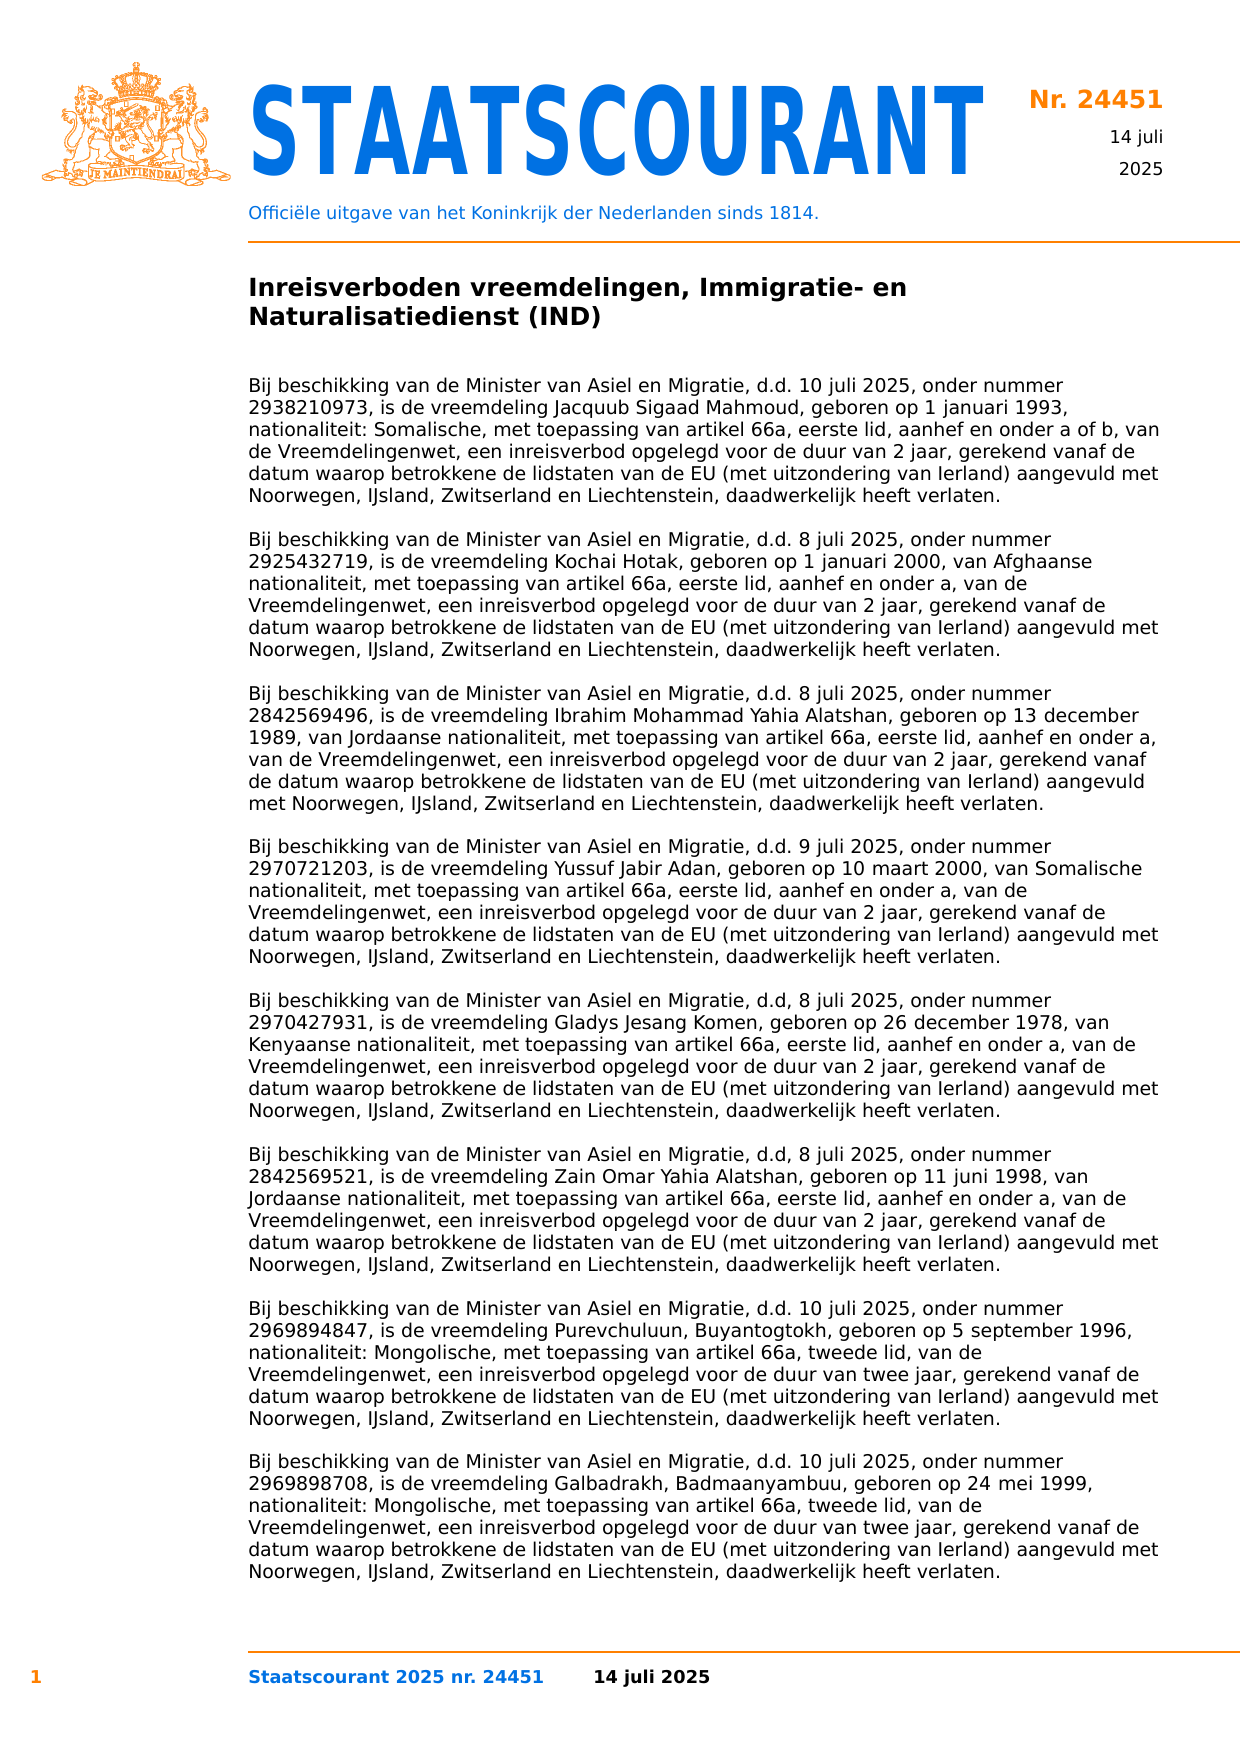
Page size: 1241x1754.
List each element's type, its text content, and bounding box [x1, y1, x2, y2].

picture [41, 62, 231, 186]
text Bij beschikking van de Minister van Asiel en Migratie, d.d. 10 juli 2025, onder nummer 2938210973, is de vreemdeling Jacquub Sigaad Mahmoud, geboren op 1 januari 1993, nationaliteit: Somalische, met toepassing van artikel 66a, eerste lid, aanhef en onder a of b, van de Vreemdelingenwet, een inreisverbod opgelegd voor de duur van 2 jaar, gerekend vanaf de datum waarop betrokkene de lidstaten van de EU (met uitzondering van Ierland) aangevuld met Noorwegen, IJsland, Zwitserland en Liechtenstein, daadwerkelijk heeft verlaten. [248, 375, 1163, 507]
text Bij beschikking van de Minister van Asiel en Migratie, d.d. 10 juli 2025, onder nummer 2969894847, is de vreemdeling Purevchuluun, Buyantogtokh, geboren op 5 september 1996, nationaliteit: Mongolische, met toepassing van artikel 66a, tweede lid, van de Vreemdelingenwet, een inreisverbod opgelegd voor de duur van twee jaar, gerekend vanaf de datum waarop betrokkene de lidstaten van de EU (met uitzondering van Ierland) aangevuld met Noorwegen, IJsland, Zwitserland en Liechtenstein, daadwerkelijk heeft verlaten. [248, 1298, 1163, 1429]
table_cell Officiële uitgave van het Koninkrijk der Nederlanden sinds 1814. [248, 203, 1240, 241]
text Bij beschikking van de Minister van Asiel en Migratie, d.d, 8 juli 2025, onder nummer 2842569521, is de vreemdeling Zain Omar Yahia Alatshan, geboren op 11 juni 1998, van Jordaanse nationaliteit, met toepassing van artikel 66a, eerste lid, aanhef en onder a, van de Vreemdelingenwet, een inreisverbod opgelegd voor de duur van 2 jaar, gerekend vanaf de datum waarop betrokkene de lidstaten van de EU (met uitzondering van Ierland) aangevuld met Noorwegen, IJsland, Zwitserland en Liechtenstein, daadwerkelijk heeft verlaten. [248, 1144, 1163, 1276]
text Bij beschikking van de Minister van Asiel en Migratie, d.d, 8 juli 2025, onder nummer 2970427931, is de vreemdeling Gladys Jesang Komen, geboren op 26 december 1978, van Kenyaanse nationaliteit, met toepassing van artikel 66a, eerste lid, aanhef en onder a, van de Vreemdelingenwet, een inreisverbod opgelegd voor de duur van 2 jaar, gerekend vanaf de datum waarop betrokkene de lidstaten van de EU (met uitzondering van Ierland) aangevuld met Noorwegen, IJsland, Zwitserland en Liechtenstein, daadwerkelijk heeft verlaten. [248, 990, 1163, 1122]
table_header STAATSCOURANT [248, 62, 998, 203]
table_header [25, 62, 248, 241]
text Bij beschikking van de Minister van Asiel en Migratie, d.d. 9 juli 2025, onder nummer 2970721203, is de vreemdeling Yussuf Jabir Adan, geboren op 10 maart 2000, van Somalische nationaliteit, met toepassing van artikel 66a, eerste lid, aanhef en onder a, van de Vreemdelingenwet, een inreisverbod opgelegd voor de duur van 2 jaar, gerekend vanaf de datum waarop betrokkene de lidstaten van de EU (met uitzondering van Ierland) aangevuld met Noorwegen, IJsland, Zwitserland en Liechtenstein, daadwerkelijk heeft verlaten. [248, 836, 1163, 968]
text Bij beschikking van de Minister van Asiel en Migratie, d.d. 10 juli 2025, onder nummer 2969898708, is de vreemdeling Galbadrakh, Badmaanyambuu, geboren op 24 mei 1999, nationaliteit: Mongolische, met toepassing van artikel 66a, tweede lid, van de Vreemdelingenwet, een inreisverbod opgelegd voor de duur van twee jaar, gerekend vanaf de datum waarop betrokkene de lidstaten van de EU (met uitzondering van Ierland) aangevuld met Noorwegen, IJsland, Zwitserland en Liechtenstein, daadwerkelijk heeft verlaten. [248, 1451, 1163, 1583]
text Bij beschikking van de Minister van Asiel en Migratie, d.d. 8 juli 2025, onder nummer 2925432719, is de vreemdeling Kochai Hotak, geboren op 1 januari 2000, van Afghaanse nationaliteit, met toepassing van artikel 66a, eerste lid, aanhef en onder a, van de Vreemdelingenwet, een inreisverbod opgelegd voor de duur van 2 jaar, gerekend vanaf de datum waarop betrokkene de lidstaten van de EU (met uitzondering van Ierland) aangevuld met Noorwegen, IJsland, Zwitserland en Liechtenstein, daadwerkelijk heeft verlaten. [248, 529, 1163, 661]
table_header Nr. 24451 [998, 62, 1240, 121]
text Bij beschikking van de Minister van Asiel en Migratie, d.d. 8 juli 2025, onder nummer 2842569496, is de vreemdeling Ibrahim Mohammad Yahia Alatshan, geboren op 13 december 1989, van Jordaanse nationaliteit, met toepassing van artikel 66a, eerste lid, aanhef en onder a, van de Vreemdelingenwet, een inreisverbod opgelegd voor de duur van 2 jaar, gerekend vanaf de datum waarop betrokkene de lidstaten van de EU (met uitzondering van Ierland) aangevuld met Noorwegen, IJsland, Zwitserland en Liechtenstein, daadwerkelijk heeft verlaten. [248, 683, 1163, 814]
subtitle Inreisverboden vreemdelingen, Immigratie- en Naturalisatiedienst (IND) [248, 273, 1163, 331]
table_cell 14 juli [998, 121, 1240, 153]
table_cell 2025 [998, 153, 1240, 203]
